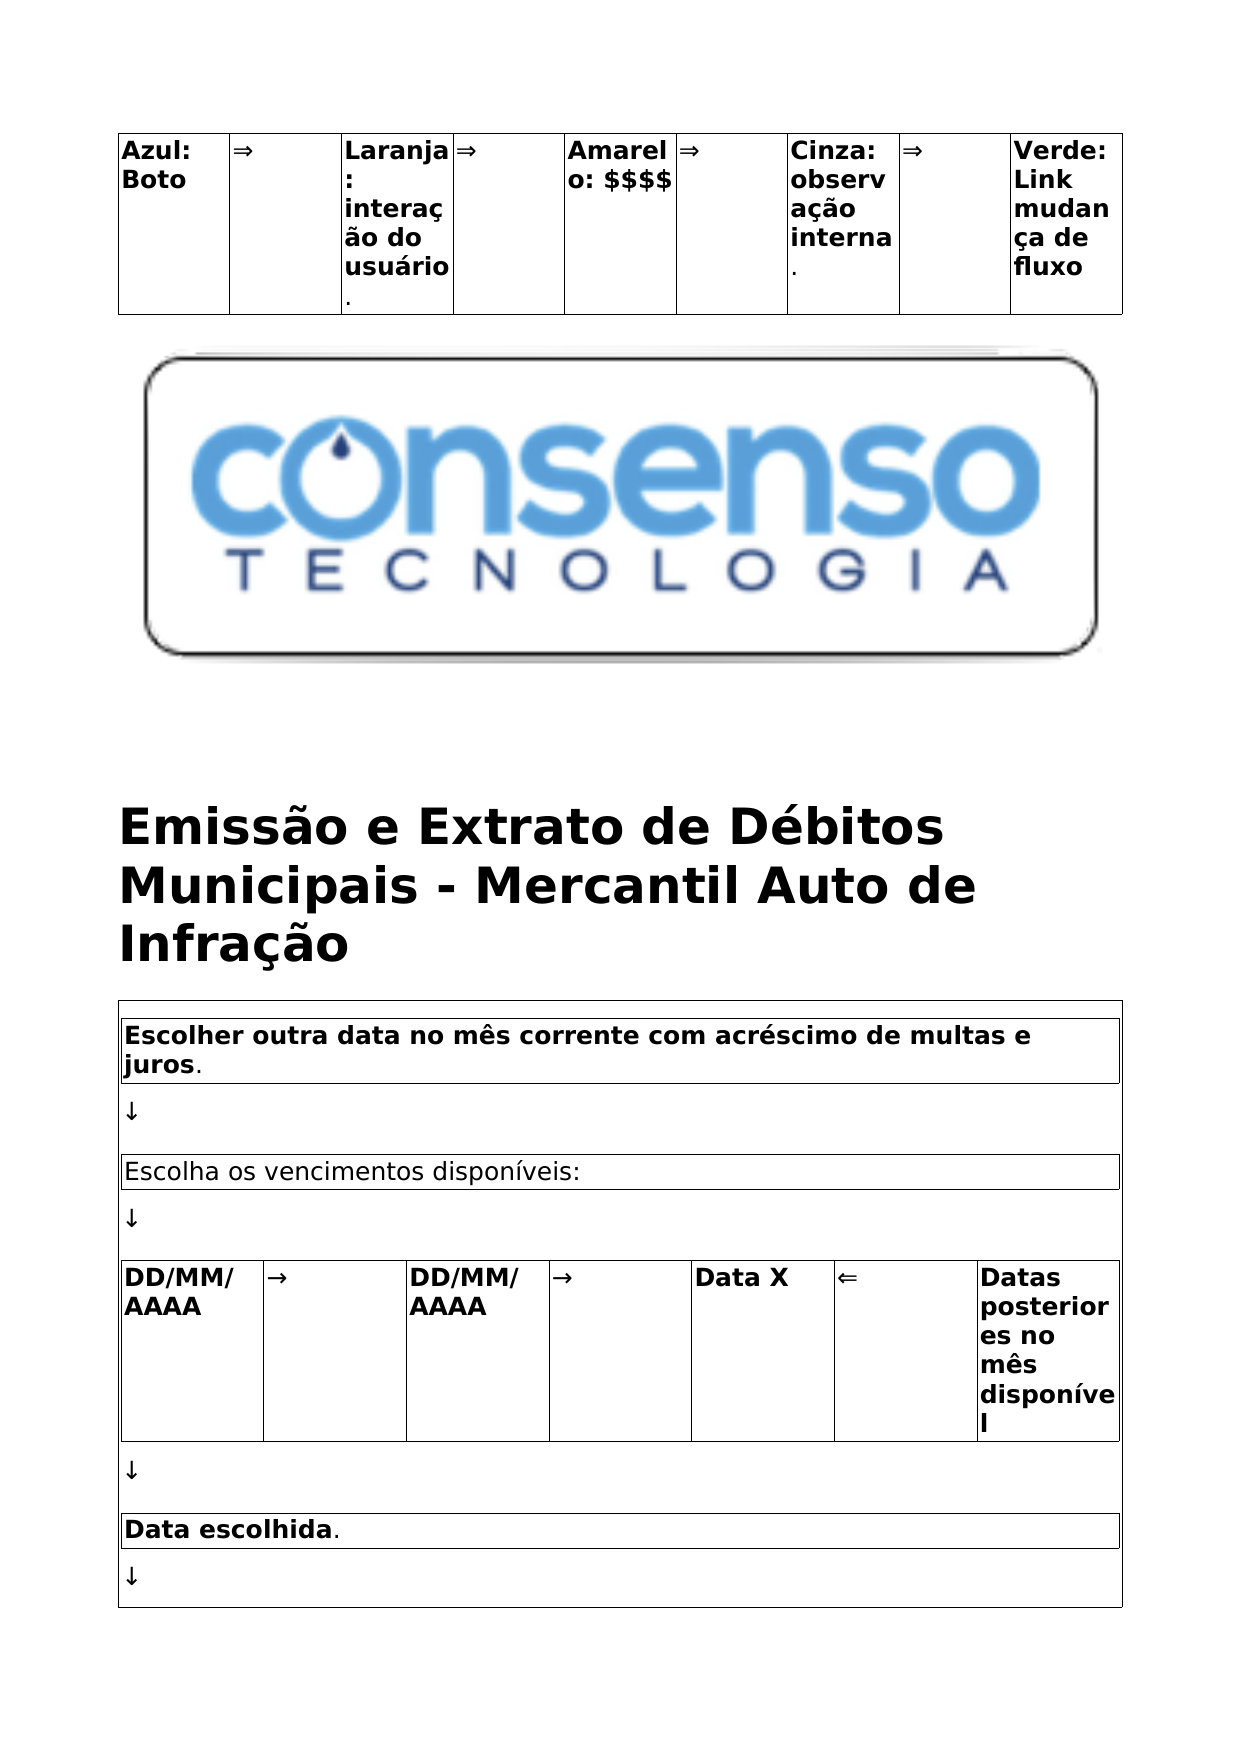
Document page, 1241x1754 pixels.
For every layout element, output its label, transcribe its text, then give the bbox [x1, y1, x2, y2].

table_header Laranja: interação do usuário. [342, 134, 453, 314]
table_header ⇒ [900, 134, 1010, 314]
table_header DD/MM/AAAA [122, 1261, 263, 1441]
table_header Data escolhida. [122, 1514, 1119, 1548]
table_header ⇒ [454, 134, 564, 314]
table_header Escolher outra data no mês corrente com acréscimo de multas e juros. [122, 1019, 1119, 1082]
table_header DD/MM/AAAA [407, 1261, 549, 1441]
table_header ⇒ [677, 134, 787, 314]
table_header Amarelo: $$$$ [565, 134, 676, 314]
table_header ↓ ↓ ↓ ↓ [119, 1001, 1122, 1607]
table_header Azul: Boto [119, 134, 229, 314]
table_header → [264, 1261, 406, 1441]
table_header ⇐ [835, 1261, 977, 1441]
table_header ⇒ [230, 134, 341, 314]
table_header Verde: Link mudança de fluxo [1011, 134, 1122, 314]
table_header Data X [692, 1261, 834, 1441]
subtitle Emissão e Extrato de Débitos Municipais - Mercantil Auto de Infração [118, 798, 1122, 973]
picture [118, 341, 1123, 691]
table_header Cinza: observação interna. [788, 134, 899, 314]
table_header Escolha os vencimentos disponíveis: [122, 1155, 1119, 1189]
table_header → [550, 1261, 691, 1441]
table_header Datas posteriores no mês disponível [978, 1261, 1119, 1441]
